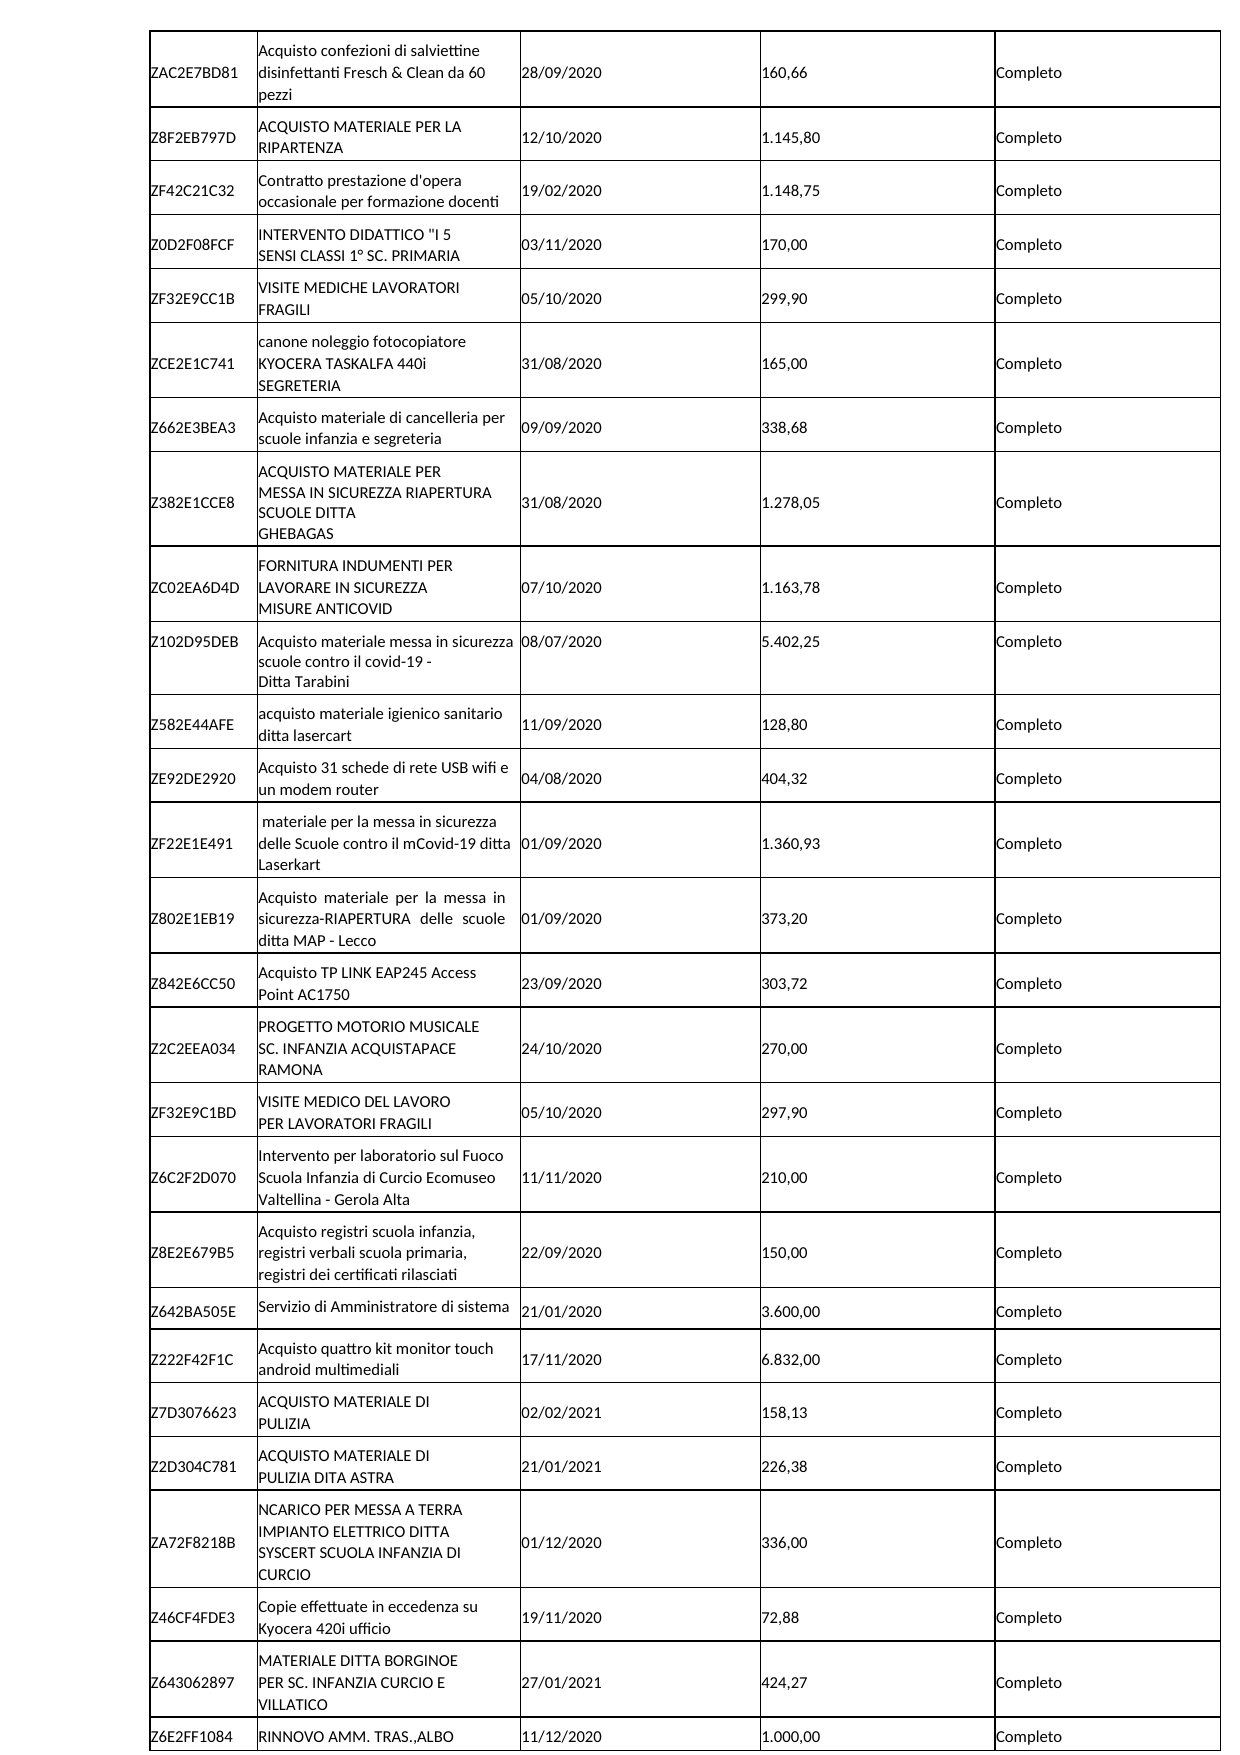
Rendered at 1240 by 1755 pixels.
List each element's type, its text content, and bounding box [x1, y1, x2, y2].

table_header 160,66 [761, 32, 994, 106]
table_cell ZC02EA6D4D [151, 547, 257, 621]
table_cell VISITE MEDICHE LAVORATORI FRAGILI [258, 269, 520, 321]
table_cell ACQUISTO MATERIALE DI PULIZIA DITA ASTRA [258, 1437, 520, 1489]
table_cell ZF32E9C1BD [151, 1083, 257, 1136]
table_cell Z582E44AFE [151, 695, 257, 747]
table_cell RINNOVO AMM. TRAS.,ALBO [258, 1718, 520, 1749]
table_cell Z662E3BEA3 [151, 398, 257, 451]
table_cell Z2C2EEA034 [151, 1008, 257, 1082]
table_cell 21/01/2021 [521, 1437, 760, 1489]
table_cell ZF42C21C32 [151, 161, 257, 214]
table_cell Z6C2F2D070 [151, 1137, 257, 1211]
table_cell Z802E1EB19 [151, 878, 257, 952]
table_cell Completo [996, 215, 1220, 267]
table_cell 09/09/2020 [521, 398, 760, 451]
table_cell 27/01/2021 [521, 1642, 760, 1716]
table_cell Completo [996, 1137, 1220, 1211]
table_cell MATERIALE DITTA BORGINOE PER SC. INFANZIA CURCIO E VILLATICO [258, 1642, 520, 1716]
table_header Acquisto confezioni di salviettine disinfettanti Fresch & Clean da 60 pezzi [258, 32, 520, 106]
table_cell 336,00 [761, 1491, 994, 1587]
table_cell ZCE2E1C741 [151, 323, 257, 397]
table_cell Z2D304C781 [151, 1437, 257, 1489]
table_cell 1.000,00 [761, 1718, 994, 1749]
table_cell 21/01/2020 [521, 1288, 760, 1328]
table_cell Completo [996, 695, 1220, 747]
table_cell Completo [996, 269, 1220, 321]
table_cell Completo [996, 622, 1220, 693]
table_cell Z8E2E679B5 [151, 1213, 257, 1287]
table_cell FORNITURA INDUMENTI PER LAVORARE IN SICUREZZA MISURE ANTICOVID [258, 547, 520, 621]
table_cell 270,00 [761, 1008, 994, 1082]
table_cell 12/10/2020 [521, 108, 760, 160]
table_cell Completo [996, 1008, 1220, 1082]
table_cell 128,80 [761, 695, 994, 747]
table_cell Completo [996, 878, 1220, 952]
table_cell ACQUISTO MATERIALE PER MESSA IN SICUREZZA RIAPERTURA SCUOLE DITTA GHEBAGAS [258, 452, 520, 545]
table_cell 31/08/2020 [521, 323, 760, 397]
table_cell Completo [996, 1288, 1220, 1328]
table_cell 11/12/2020 [521, 1718, 760, 1749]
table_cell INTERVENTO DIDATTICO "I 5 SENSI CLASSI 1° SC. PRIMARIA [258, 215, 520, 267]
table_cell 72,88 [761, 1588, 994, 1640]
table_cell ZA72F8218B [151, 1491, 257, 1587]
table_cell 338,68 [761, 398, 994, 451]
table_cell 424,27 [761, 1642, 994, 1716]
table_cell Completo [996, 1330, 1220, 1382]
table_cell Acquisto materiale messa in sicurezza scuole contro il covid-19 - Ditta Tarabini [258, 622, 520, 693]
table_cell ZE92DE2920 [151, 749, 257, 801]
table_cell Z46CF4FDE3 [151, 1588, 257, 1640]
table_cell 1.278,05 [761, 452, 994, 545]
table_cell 1.145,80 [761, 108, 994, 160]
table_cell 08/07/2020 [521, 622, 760, 693]
table_cell VISITE MEDICO DEL LAVORO PER LAVORATORI FRAGILI [258, 1083, 520, 1136]
table_cell Z0D2F08FCF [151, 215, 257, 267]
table_cell 01/12/2020 [521, 1491, 760, 1587]
table_cell 31/08/2020 [521, 452, 760, 545]
table_cell Z6E2FF1084 [151, 1718, 257, 1749]
table_cell canone noleggio fotocopiatore KYOCERA TASKALFA 440i SEGRETERIA [258, 323, 520, 397]
table_cell 5.402,25 [761, 622, 994, 693]
table_cell Completo [996, 108, 1220, 160]
table_cell 19/11/2020 [521, 1588, 760, 1640]
table_cell Completo [996, 803, 1220, 877]
table_cell acquisto materiale igienico sanitario ditta lasercart [258, 695, 520, 747]
table_cell Contratto prestazione d'opera occasionale per formazione docenti [258, 161, 520, 214]
table_cell Completo [996, 1588, 1220, 1640]
table_cell 299,90 [761, 269, 994, 321]
table_cell Z382E1CCE8 [151, 452, 257, 545]
table_cell 1.360,93 [761, 803, 994, 877]
table_cell Completo [996, 1437, 1220, 1489]
table_cell 158,13 [761, 1383, 994, 1436]
table_cell 23/09/2020 [521, 954, 760, 1006]
table_cell ACQUISTO MATERIALE PER LA RIPARTENZA [258, 108, 520, 160]
table_cell 05/10/2020 [521, 1083, 760, 1136]
table_cell 17/11/2020 [521, 1330, 760, 1382]
table_cell 11/11/2020 [521, 1137, 760, 1211]
table_header Completo [996, 32, 1220, 106]
table_cell Completo [996, 749, 1220, 801]
table_cell materiale per la messa in sicurezza delle Scuole contro il mCovid-19 ditta Laserkart [258, 803, 520, 877]
table_cell Completo [996, 1718, 1220, 1749]
table_cell Completo [996, 161, 1220, 214]
table_cell Completo [996, 1642, 1220, 1716]
table_cell 165,00 [761, 323, 994, 397]
table_cell Z222F42F1C [151, 1330, 257, 1382]
table_cell 05/10/2020 [521, 269, 760, 321]
table_cell 01/09/2020 [521, 803, 760, 877]
table_cell 11/09/2020 [521, 695, 760, 747]
table_cell 3.600,00 [761, 1288, 994, 1328]
table_cell Completo [996, 398, 1220, 451]
table_cell ZF22E1E491 [151, 803, 257, 877]
table_cell Z842E6CC50 [151, 954, 257, 1006]
table_cell 404,32 [761, 749, 994, 801]
table_cell Z7D3076623 [151, 1383, 257, 1436]
table_cell Acquisto materiale per la messa in sicurezza-RIAPERTURA delle scuole ditta MAP - Lecco [258, 878, 520, 952]
table_cell 24/10/2020 [521, 1008, 760, 1082]
table_cell Acquisto materiale di cancelleria per scuole infanzia e segreteria [258, 398, 520, 451]
table_cell Z643062897 [151, 1642, 257, 1716]
table_cell 226,38 [761, 1437, 994, 1489]
table_cell Z102D95DEB [151, 622, 257, 693]
table_cell Completo [996, 452, 1220, 545]
table_header ZAC2E7BD81 [151, 32, 257, 106]
table_cell 303,72 [761, 954, 994, 1006]
table_cell Completo [996, 323, 1220, 397]
table_cell Z642BA505E [151, 1288, 257, 1328]
table_cell 150,00 [761, 1213, 994, 1287]
table_cell 210,00 [761, 1137, 994, 1211]
table_cell NCARICO PER MESSA A TERRA IMPIANTO ELETTRICO DITTA SYSCERT SCUOLA INFANZIA DI CURCIO [258, 1491, 520, 1587]
table_cell 03/11/2020 [521, 215, 760, 267]
table_cell Completo [996, 1083, 1220, 1136]
table_cell Completo [996, 1491, 1220, 1587]
table_cell 07/10/2020 [521, 547, 760, 621]
table_cell 02/02/2021 [521, 1383, 760, 1436]
table_cell 1.163,78 [761, 547, 994, 621]
table_cell 19/02/2020 [521, 161, 760, 214]
table_cell ACQUISTO MATERIALE DI PULIZIA [258, 1383, 520, 1436]
table_cell 22/09/2020 [521, 1213, 760, 1287]
table_cell 1.148,75 [761, 161, 994, 214]
table_cell 04/08/2020 [521, 749, 760, 801]
table_cell 01/09/2020 [521, 878, 760, 952]
table_cell Acquisto registri scuola infanzia, registri verbali scuola primaria, registri dei certificati rilasciati [258, 1213, 520, 1287]
table_cell Copie effettuate in eccedenza su Kyocera 420i ufficio [258, 1588, 520, 1640]
table_cell Acquisto 31 schede di rete USB wifi e un modem router [258, 749, 520, 801]
table_cell Intervento per laboratorio sul Fuoco Scuola Infanzia di Curcio Ecomuseo Valtellina - Gerola Alta [258, 1137, 520, 1211]
table_cell PROGETTO MOTORIO MUSICALE SC. INFANZIA ACQUISTAPACE RAMONA [258, 1008, 520, 1082]
table_cell Z8F2EB797D [151, 108, 257, 160]
table_cell Acquisto quattro kit monitor touch android multimediali [258, 1330, 520, 1382]
table_cell Completo [996, 1213, 1220, 1287]
table_cell Acquisto TP LINK EAP245 Access Point AC1750 [258, 954, 520, 1006]
table_cell Completo [996, 954, 1220, 1006]
table_cell 170,00 [761, 215, 994, 267]
table_cell 6.832,00 [761, 1330, 994, 1382]
table_cell Completo [996, 1383, 1220, 1436]
table_header 28/09/2020 [521, 32, 760, 106]
table_cell 297,90 [761, 1083, 994, 1136]
table_cell ZF32E9CC1B [151, 269, 257, 321]
table_cell 373,20 [761, 878, 994, 952]
table_cell Completo [996, 547, 1220, 621]
table_cell Servizio di Amministratore di sistema [258, 1288, 520, 1328]
